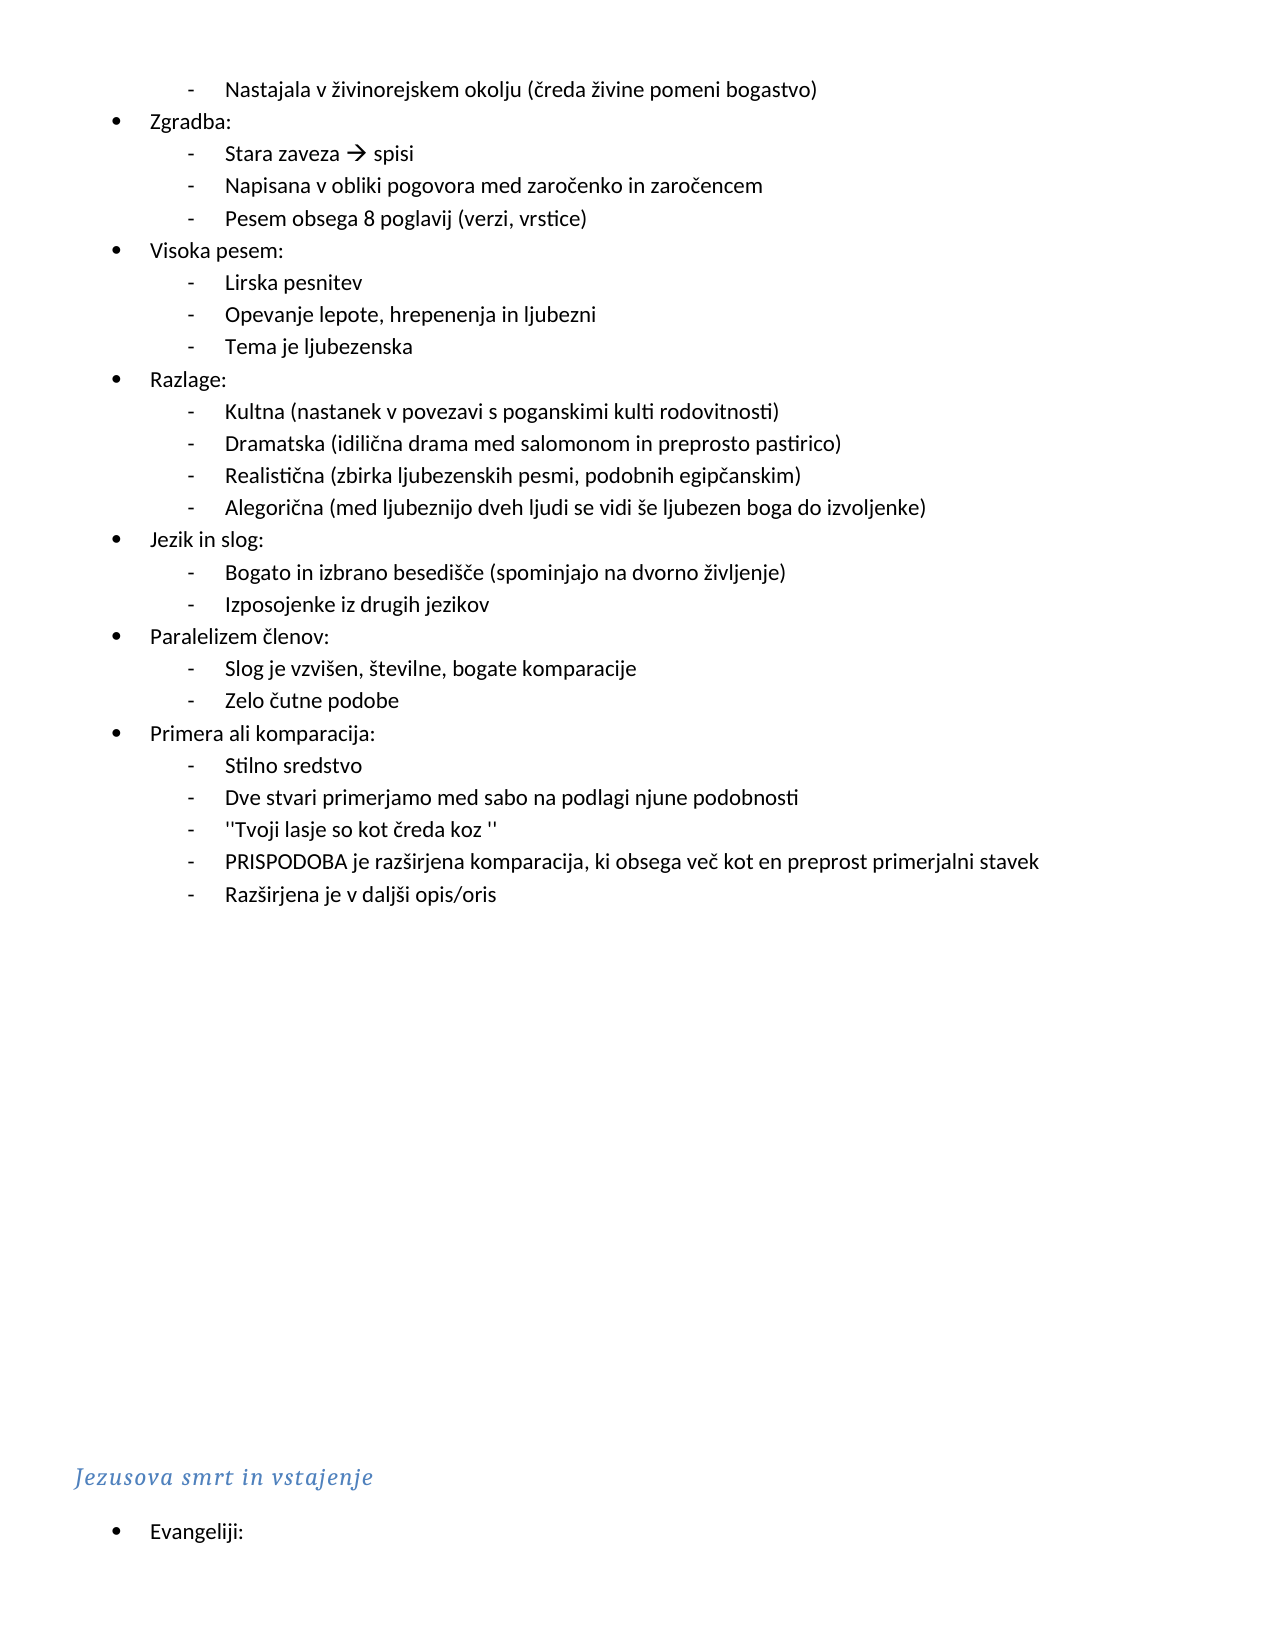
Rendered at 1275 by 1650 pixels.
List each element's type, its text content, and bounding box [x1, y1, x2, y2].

list Pesem obsega 8 poglavij (verzi, vrstice) [187, 204, 1200, 232]
list Realistična (zbirka ljubezenskih pesmi, podobnih egipčanskim) [187, 461, 1200, 489]
list Evangeliji: [112, 1517, 1200, 1545]
list Lirska pesnitev [187, 268, 1200, 296]
list Zgradba: [112, 107, 1200, 135]
list Paralelizem členov: [112, 622, 1200, 650]
list Stara zaveza  spisi [187, 139, 1200, 167]
list PRISPODOBA je razširjena komparacija, ki obsega več kot en preprost primerjalni stavek [187, 847, 1200, 876]
list Dve stvari primerjamo med sabo na podlagi njune podobnosti [187, 783, 1200, 811]
list Jezik in slog: [112, 526, 1200, 554]
list Bogato in izbrano besedišče (spominjajo na dvorno življenje) [187, 558, 1200, 586]
list Napisana v obliki pogovora med zaročenko in zaročencem [187, 172, 1200, 199]
list Zelo čutne podobe [187, 687, 1200, 714]
list ''Tvoji lasje so kot čreda koz '' [187, 815, 1200, 843]
list Dramatska (idilična drama med salomonom in preprosto pastirico) [187, 429, 1200, 457]
list Primera ali komparacija: [112, 719, 1200, 747]
list Tema je ljubezenska [187, 332, 1200, 361]
list Izposojenke iz drugih jezikov [187, 590, 1200, 618]
list Opevanje lepote, hrepenenja in ljubezni [187, 300, 1200, 328]
list Visoka pesem: [112, 236, 1200, 264]
list Stilno sredstvo [187, 751, 1200, 779]
list Alegorična (med ljubeznijo dveh ljudi se vidi še ljubezen boga do izvoljenke) [187, 493, 1200, 521]
list Razširjena je v daljši opis/oris [187, 880, 1200, 908]
subtitle Jezusova smrt in vstajenje [75, 1463, 1200, 1492]
list Kultna (nastanek v povezavi s poganskimi kulti rodovitnosti) [187, 397, 1200, 425]
list Razlage: [112, 365, 1200, 393]
list Slog je vzvišen, številne, bogate komparacije [187, 654, 1200, 682]
list Nastajala v živinorejskem okolju (čreda živine pomeni bogastvo) [187, 75, 1200, 103]
